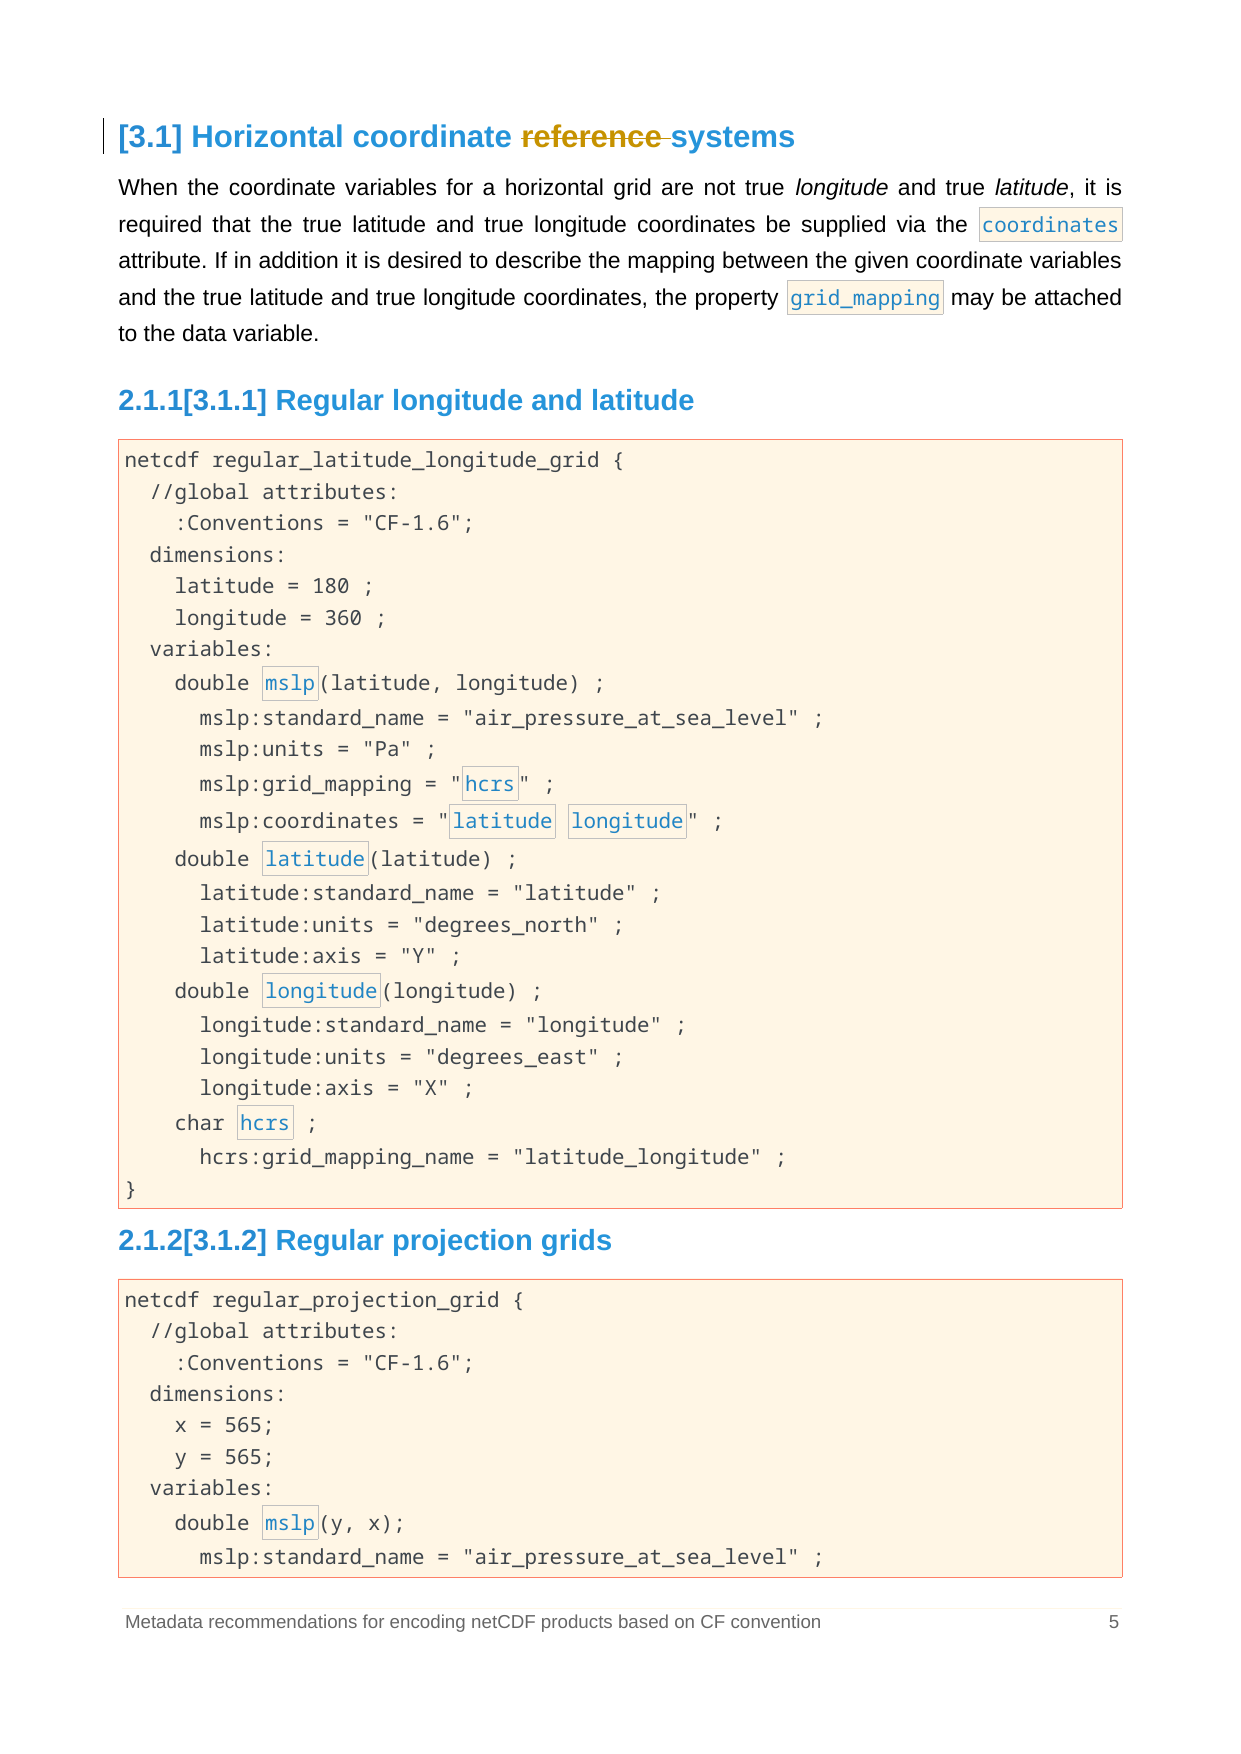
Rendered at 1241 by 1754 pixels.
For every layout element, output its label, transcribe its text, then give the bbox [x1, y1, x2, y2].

text latitude:units = "degrees_north" ; [119, 904, 1122, 935]
text latitude = 180 ; [119, 565, 1122, 596]
subtitle Horizontal coordinate systems [118, 118, 1122, 154]
text longitude:axis = "X" ; [119, 1067, 1122, 1098]
text mslp:standard_name = "air_pressure_at_sea_level" ; [119, 697, 1122, 728]
subtitle Regular projection grids [118, 1223, 1122, 1256]
text y = 565; [119, 1436, 1122, 1467]
text double latitude(latitude) ; [119, 835, 1122, 872]
text mslp:coordinates = "latitude longitude" ; [119, 797, 1122, 835]
text :Conventions = "CF-1.6"; [119, 1341, 1122, 1373]
text longitude:standard_name = "longitude" ; [119, 1004, 1122, 1036]
text netcdf regular_latitude_longitude_grid { [119, 440, 1122, 471]
text double mslp(latitude, longitude) ; [119, 659, 1122, 697]
text //global attributes: [119, 471, 1122, 502]
text hcrs:grid_mapping_name = "latitude_longitude" ; [119, 1136, 1122, 1167]
text mslp:grid_mapping = "hcrs" ; [119, 760, 1122, 797]
text dimensions: [119, 1373, 1122, 1404]
text :Conventions = "CF-1.6"; [119, 502, 1122, 533]
text When the coordinate variables for a horizontal grid are not true longitude and true latitude, it is required that the true latitude and true longitude coordinates be supplied via the coordinates attribute. If in addition it is desired to describe the mapping between the given coordinate variables and the true latitude and true longitude coordinates, the property grid_mapping may be attached to the data variable. [118, 174, 1122, 346]
text x = 565; [119, 1404, 1122, 1436]
text longitude = 360 ; [119, 596, 1122, 628]
text variables: [119, 1467, 1122, 1499]
text mslp:standard_name = "air_pressure_at_sea_level" ; [119, 1536, 1122, 1577]
text latitude:axis = "Y" ; [119, 935, 1122, 967]
text mslp:units = "Pa" ; [119, 728, 1122, 760]
text variables: [119, 628, 1122, 659]
text char hcrs ; [119, 1098, 1122, 1136]
subtitle Regular longitude and latitude [118, 383, 1122, 417]
text //global attributes: [119, 1310, 1122, 1341]
text } [119, 1167, 1122, 1208]
text dimensions: [119, 533, 1122, 565]
text double longitude(longitude) ; [119, 967, 1122, 1004]
text double mslp(y, x); [119, 1499, 1122, 1536]
text netcdf regular_projection_grid { [119, 1280, 1122, 1310]
text longitude:units = "degrees_east" ; [119, 1036, 1122, 1067]
text latitude:standard_name = "latitude" ; [119, 872, 1122, 904]
